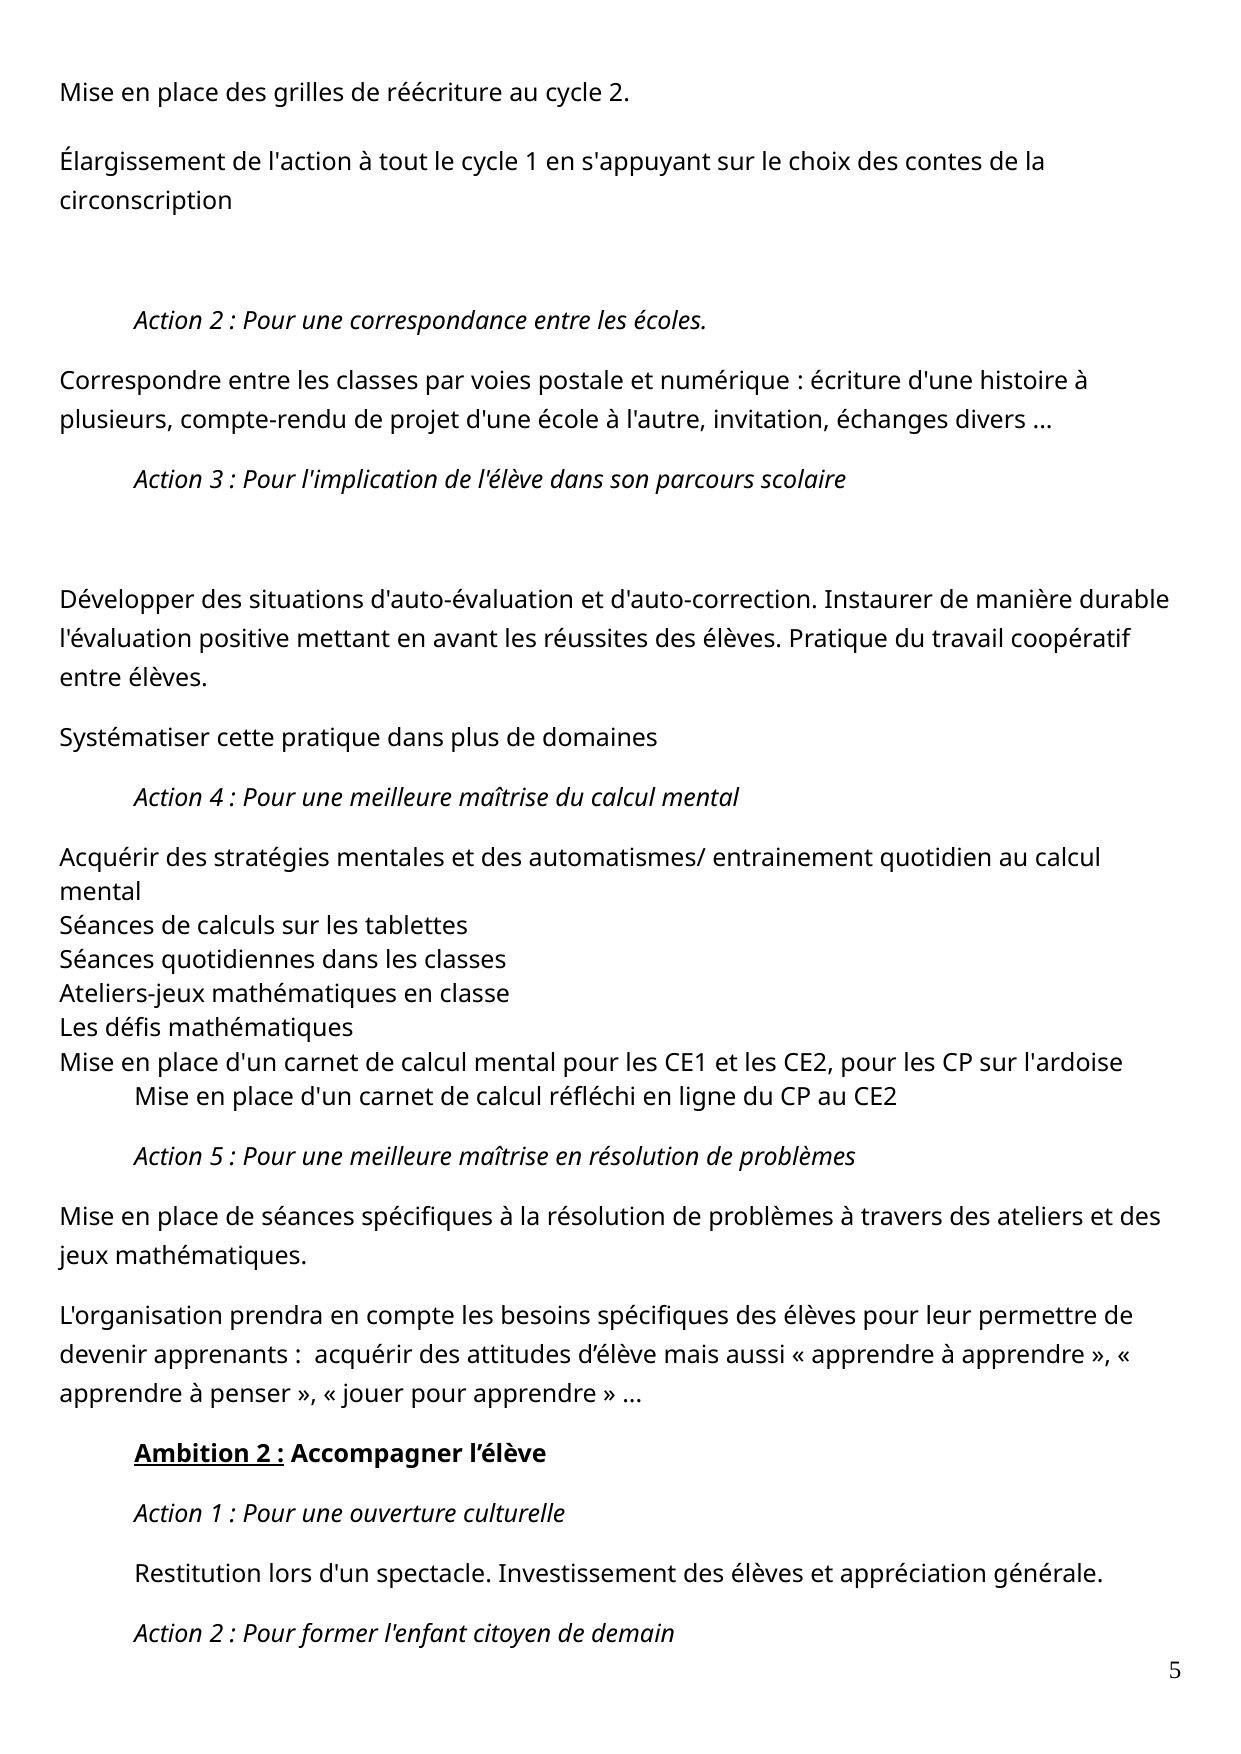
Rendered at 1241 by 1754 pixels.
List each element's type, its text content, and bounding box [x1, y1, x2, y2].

text Séances quotidiennes dans les classes [59, 942, 1181, 976]
list Ambition 2 : Accompagner l’élève [134, 1436, 1181, 1470]
list Action 3 : Pour l'implication de l'élève dans son parcours scolaire [134, 461, 1181, 496]
list Correspondre entre les classes par voies postale et numérique : écriture d'une histoire à plusieurs, compte-rendu de projet d'une école à l'autre, invitation, échanges divers ... [59, 362, 1181, 436]
list L'organisation prendra en compte les besoins spécifiques des élèves pour leur permettre de devenir apprenants : acquérir des attitudes d’élève mais aussi « apprendre à apprendre », « apprendre à penser », « jouer pour apprendre » ... [59, 1297, 1181, 1410]
text Mise en place d'un carnet de calcul mental pour les CE1 et les CE2, pour les CP sur l'ardoise [59, 1044, 1181, 1078]
list Action 2 : Pour une correspondance entre les écoles. [134, 302, 1181, 336]
text Ateliers-jeux mathématiques en classe [59, 976, 1181, 1010]
list Action 4 : Pour une meilleure maîtrise du calcul mental [134, 780, 1181, 814]
list Restitution lors d'un spectacle. Investissement des élèves et appréciation générale. [134, 1556, 1181, 1590]
list Action 2 : Pour former l'enfant citoyen de demain [134, 1616, 1181, 1650]
text Les défis mathématiques [59, 1010, 1181, 1044]
list Élargissement de l'action à tout le cycle 1 en s'appuyant sur le choix des contes de la circonscription [59, 143, 1181, 216]
list Développer des situations d'auto-évaluation et d'auto-correction. Instaurer de manière durable l'évaluation positive mettant en avant les réussites des élèves. Pratique du travail coopératif entre élèves. [59, 581, 1181, 694]
list Mise en place d'un carnet de calcul réfléchi en ligne du CP au CE2 [134, 1078, 1181, 1112]
list Mise en place de séances spécifiques à la résolution de problèmes à travers des ateliers et des jeux mathématiques. [59, 1198, 1181, 1271]
list Action 5 : Pour une meilleure maîtrise en résolution de problèmes [134, 1138, 1181, 1172]
list Action 1 : Pour une ouverture culturelle [134, 1496, 1181, 1530]
text Acquérir des stratégies mentales et des automatismes/ entrainement quotidien au calcul mental [59, 840, 1181, 908]
list Systématiser cette pratique dans plus de domaines [59, 720, 1181, 754]
text Mise en place des grilles de réécriture au cycle 2. [59, 75, 1181, 109]
text Séances de calculs sur les tablettes [59, 908, 1181, 942]
